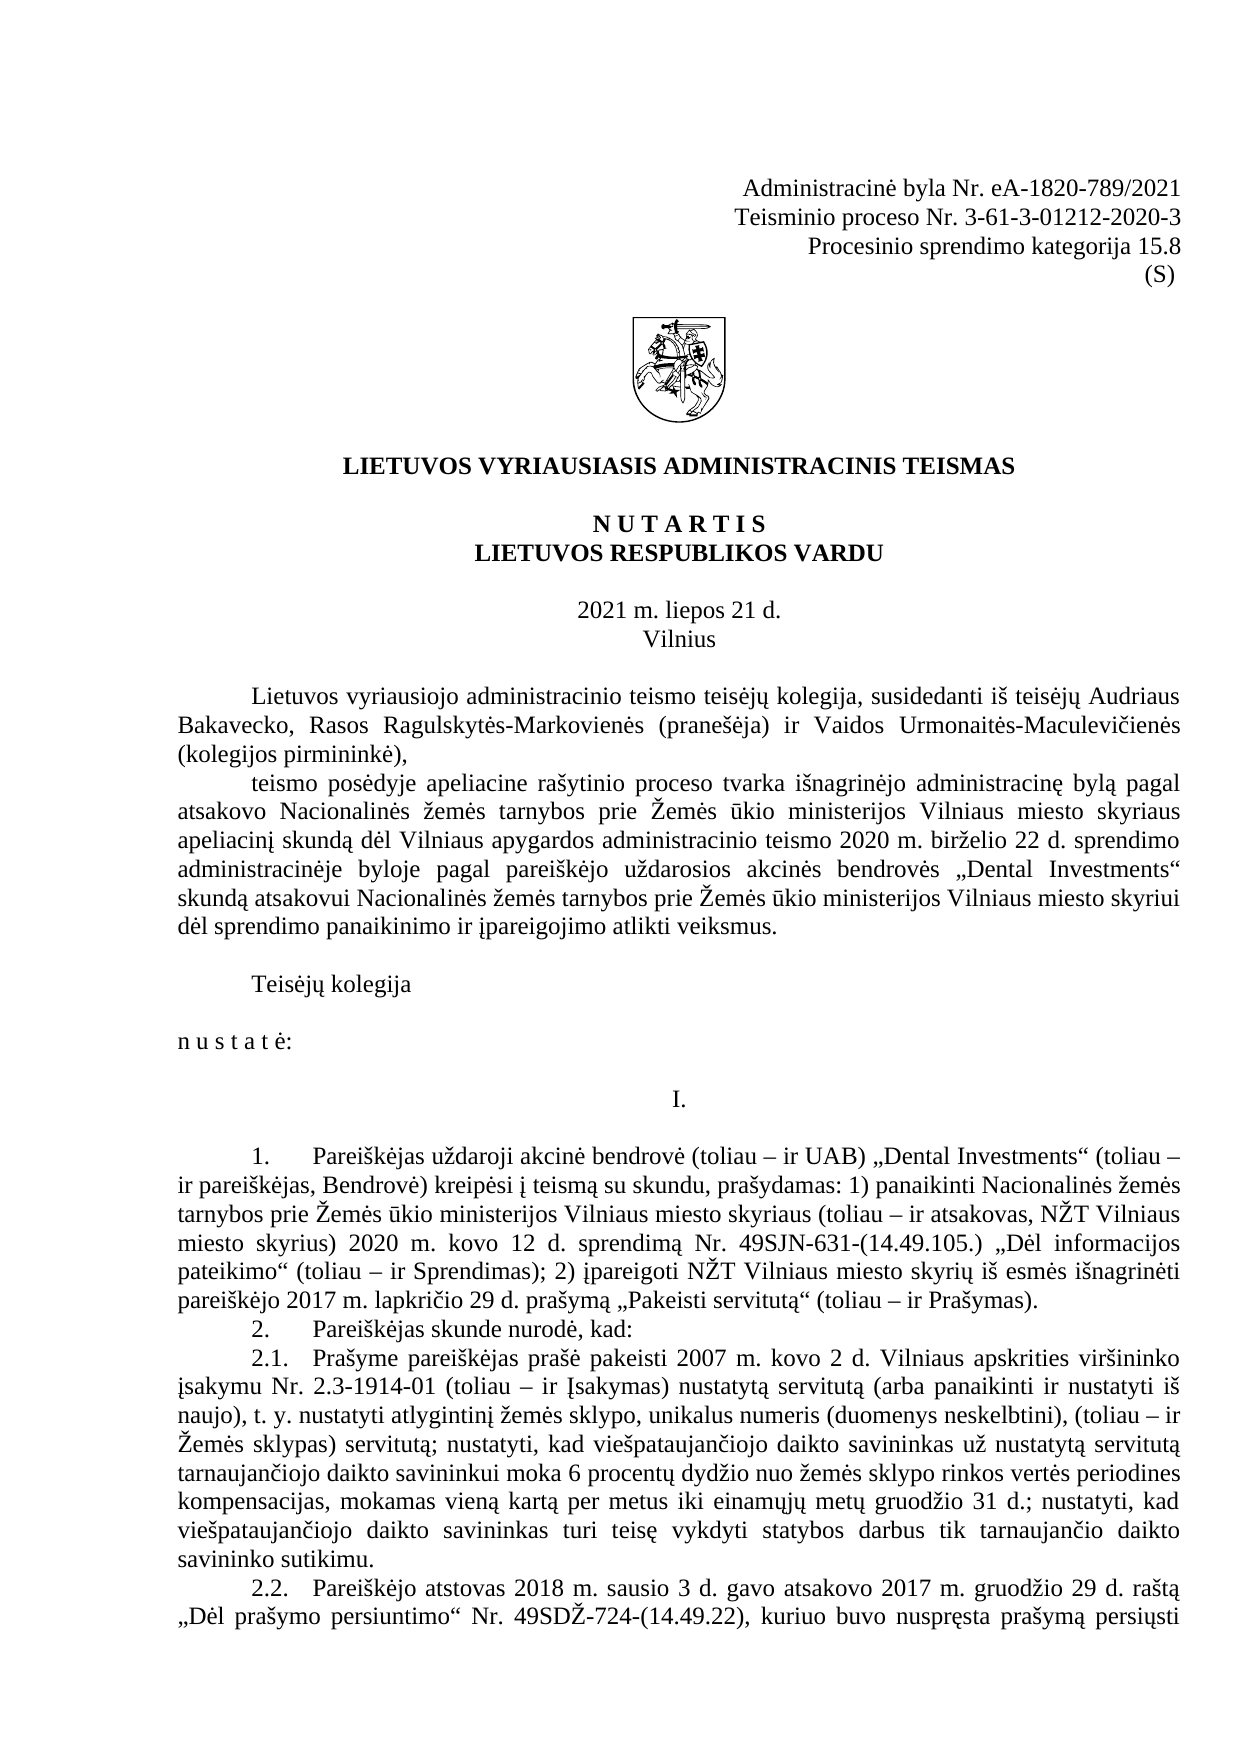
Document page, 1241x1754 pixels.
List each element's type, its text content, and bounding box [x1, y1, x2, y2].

text I. [177, 1084, 1181, 1113]
text LIETUVOS VYRIAUSIASIS ADMINISTRACINIS TEISMAS [177, 451, 1181, 480]
text Vilnius [177, 624, 1181, 653]
text 2.2. Pareiškėjo atstovas 2018 m. sausio 3 d. gavo atsakovo 2017 m. gruodžio 29 d. raštą „Dėl prašymo persiuntimo“ Nr. 49SDŽ-724-(14.49.22), kuriuo buvo nuspręsta prašymą persiųsti [177, 1573, 1181, 1630]
text (S) [177, 259, 1181, 288]
text 2.1. Prašyme pareiškėjas prašė pakeisti 2007 m. kovo 2 d. Vilniaus apskrities viršininko įsakymu Nr. 2.3-1914-01 (toliau – ir Įsakymas) nustatytą servitutą (arba panaikinti ir nustatyti iš naujo), t. y. nustatyti atlygintinį žemės sklypo, unikalus numeris (duomenys neskelbtini), (toliau – ir Žemės sklypas) servitutą; nustatyti, kad viešpataujančiojo daikto savininkas už nustatytą servitutą tarnaujančiojo daikto savininkui moka 6 procentų dydžio nuo žemės sklypo rinkos vertės periodines kompensacijas, mokamas vieną kartą per metus iki einamųjų metų gruodžio 31 d.; nustatyti, kad viešpataujančiojo daikto savininkas turi teisę vykdyti statybos darbus tik tarnaujančio daikto savininko sutikimu. [177, 1343, 1181, 1573]
text nustatė: [177, 1026, 1181, 1055]
text 2. Pareiškėjas skunde nurodė, kad: [177, 1314, 1181, 1343]
text Lietuvos vyriausiojo administracinio teismo teisėjų kolegija, susidedanti iš teisėjų Audriaus Bakavecko, Rasos Ragulskytės-Markovienės (pranešėja) ir Vaidos Urmonaitės-Maculevičienės (kolegijos pirmininkė), [177, 681, 1181, 768]
text Administracinė byla Nr. eA-1820-789/2021 [177, 173, 1181, 202]
text 2021 m. liepos 21 d. [177, 595, 1181, 624]
text Procesinio sprendimo kategorija 15.8 [177, 231, 1181, 259]
text teismo posėdyje apeliacine rašytinio proceso tvarka išnagrinėjo administracinę bylą pagal atsakovo Nacionalinės žemės tarnybos prie Žemės ūkio ministerijos Vilniaus miesto skyriaus apeliacinį skundą dėl Vilniaus apygardos administracinio teismo 2020 m. birželio 22 d. sprendimo administracinėje byloje pagal pareiškėjo uždarosios akcinės bendrovės „Dental Investments“ skundą atsakovui Nacionalinės žemės tarnybos prie Žemės ūkio ministerijos Vilniaus miesto skyriui dėl sprendimo panaikinimo ir įpareigojimo atlikti veiksmus. [177, 768, 1181, 940]
text LIETUVOS RESPUBLIKOS VARDU [177, 538, 1181, 566]
text Teisėjų kolegija [177, 969, 1181, 998]
text NUTARTIS [177, 509, 1181, 538]
text Teisminio proceso Nr. 3-61-3-01212-2020-3 [177, 202, 1181, 231]
text 1. Pareiškėjas uždaroji akcinė bendrovė (toliau – ir UAB) „Dental Investments“ (toliau – ir pareiškėjas, Bendrovė) kreipėsi į teismą su skundu, prašydamas: 1) panaikinti Nacionalinės žemės tarnybos prie Žemės ūkio ministerijos Vilniaus miesto skyriaus (toliau – ir atsakovas, NŽT Vilniaus miesto skyrius) 2020 m. kovo 12 d. sprendimą Nr. 49SJN-631-(14.49.105.) „Dėl informacijos pateikimo“ (toliau – ir Sprendimas); 2) įpareigoti NŽT Vilniaus miesto skyrių iš esmės išnagrinėti pareiškėjo 2017 m. lapkričio 29 d. prašymą „Pakeisti servitutą“ (toliau – ir Prašymas). [177, 1141, 1181, 1314]
